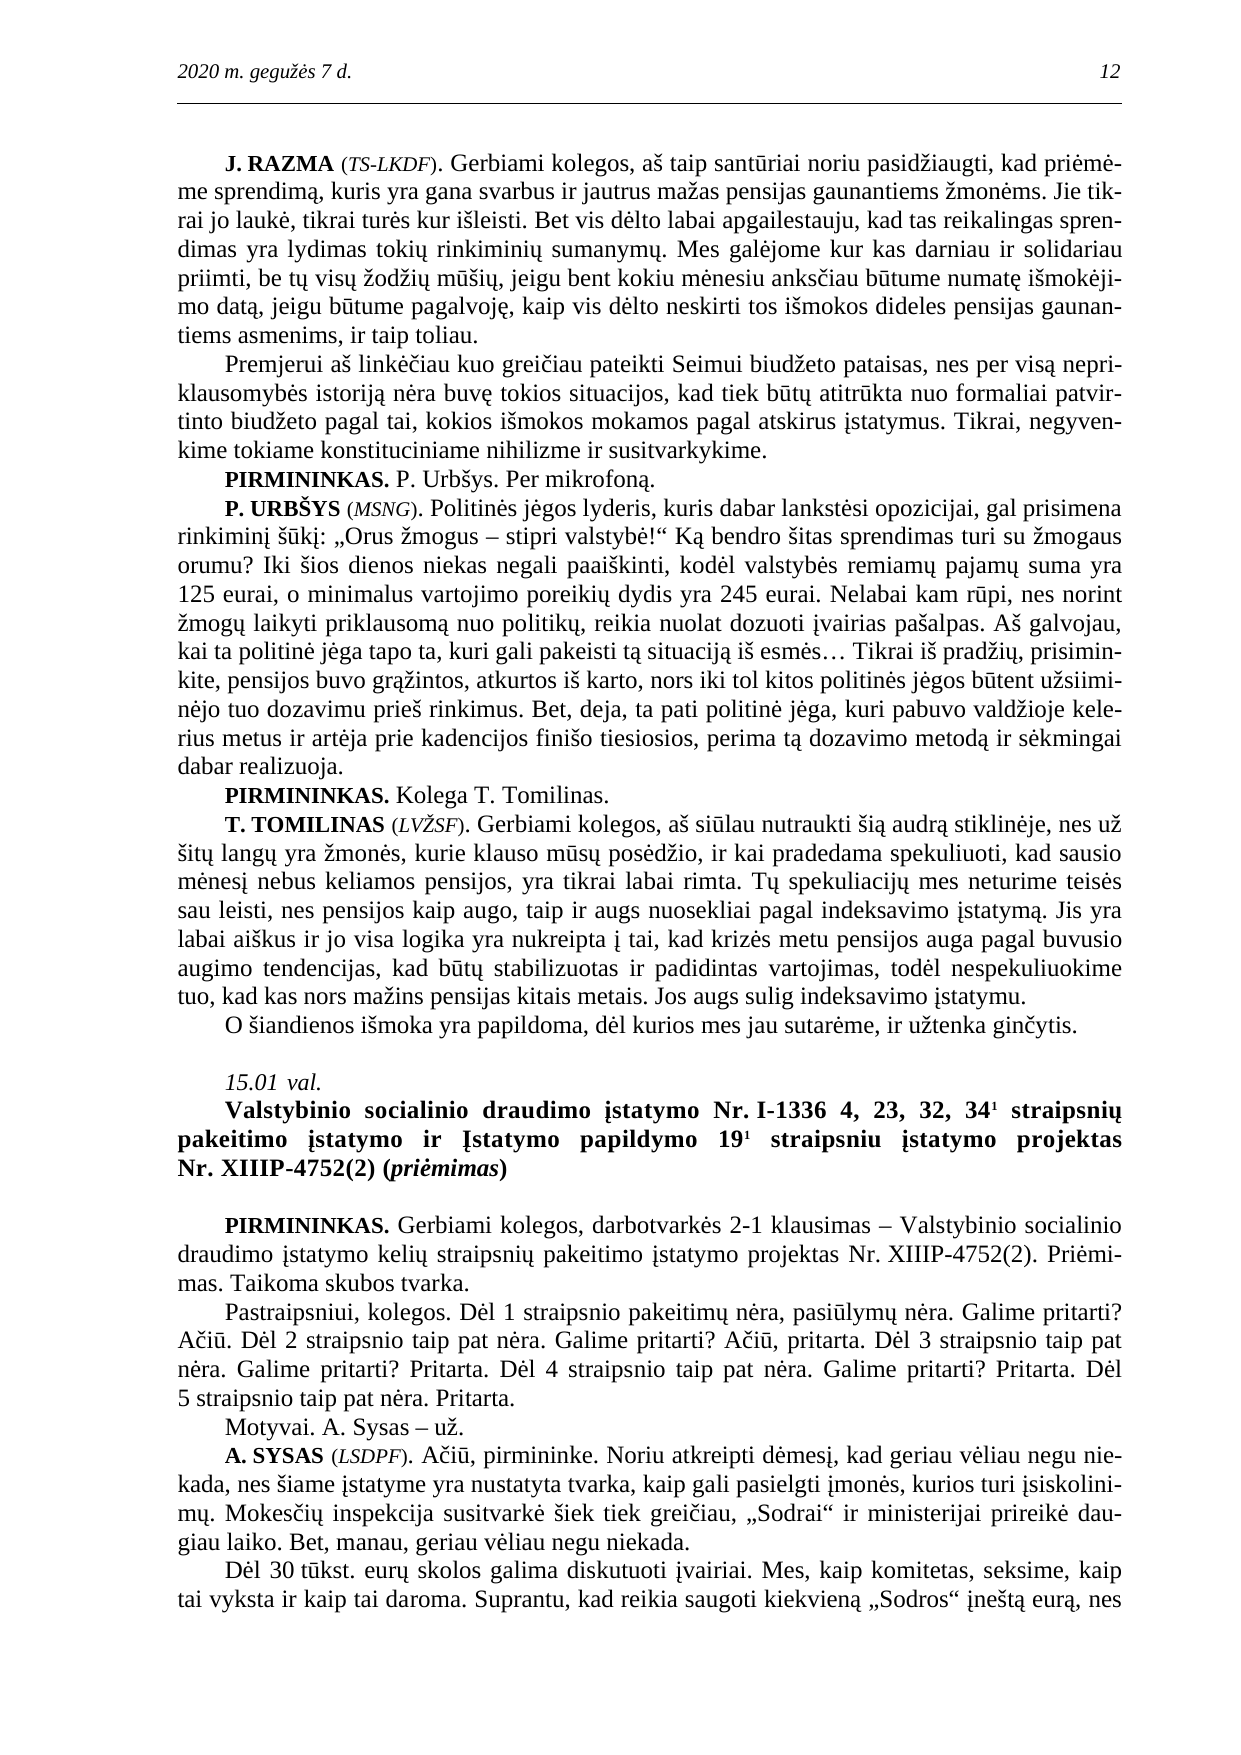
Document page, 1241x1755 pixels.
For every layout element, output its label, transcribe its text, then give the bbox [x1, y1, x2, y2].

text PIRMININKAS. Ger­bia­mi ko­le­gos, dar­bo­tvarkės 2-1 klau­si­mas – Vals­ty­bi­nio so­cia­li­nio drau­di­mo įsta­ty­mo ke­lių straips­nių pa­kei­ti­mo įsta­ty­mo pro­jek­tas Nr. XIIIP-4752(2). Pri­ėmi­mas. Tai­ko­ma sku­bos tvar­ka. [177, 1210, 1122, 1297]
text PIRMININKAS. P. Urb­šys. Per mik­ro­fo­ną. [177, 464, 1122, 493]
text Dėl 30 tūkst. eu­rų sko­los ga­li­ma dis­ku­tuo­ti įvai­riai. Mes, kaip ko­mi­te­tas, sek­si­me, kaip tai vyks­ta ir kaip tai da­ro­ma. Su­pran­tu, kad rei­kia sau­go­ti kiek­vie­ną „Sod­ros“ įneš­tą eu­rą, nes [177, 1555, 1122, 1613]
text O šian­die­nos iš­mo­ka yra pa­pil­do­ma, dėl ku­rios mes jau su­ta­rė­me, ir už­ten­ka gin­čy­tis. [177, 1010, 1122, 1039]
text J. RAZMA (TS-LKDF). Ger­bia­mi ko­le­gos, aš taip san­tū­riai no­riu pa­si­džiaug­ti, kad pri­ėmė­me spren­di­mą, ku­ris yra ga­na svar­bus ir jaut­rus ma­žas pen­si­jas gau­nan­tiems žmo­nėms. Jie tik­rai jo lau­kė, tik­rai tu­rės kur iš­leis­ti. Bet vis dėl­to la­bai ap­gai­les­tau­ju, kad tas rei­ka­lin­gas spren­di­mas yra ly­di­mas to­kių rin­ki­mi­nių su­ma­ny­mų. Mes ga­lė­jo­me kur kas dar­niau ir so­li­da­riau pri­im­ti, be tų vi­sų žo­džių mū­šių, jei­gu bent ko­kiu mė­ne­siu anks­čiau bū­tu­me nu­ma­tę iš­mo­kė­ji­mo da­tą, jei­gu bū­tu­me pa­gal­vo­ję, kaip vis dėl­to ne­skir­ti tos iš­mo­kos di­de­les pen­si­jas gau­nan­tiems as­me­nims, ir taip to­liau. [177, 148, 1122, 349]
text 15.01 val. [224, 1068, 1122, 1095]
text Vals­ty­bi­nio so­cia­li­nio drau­di­mo įsta­ty­mo Nr. I-1336 4, 23, 32, 341 straips­nių pakeitimo įsta­ty­mo ir Įsta­ty­mo pa­pil­dy­mo 191 straips­niu įsta­ty­mo pro­jek­tas Nr. XIIIP-4752(2) (pri­ėmi­mas) [177, 1095, 1122, 1182]
text T. TOMILINAS (LVŽSF). Ger­bia­mi ko­le­gos, aš siū­lau nu­trauk­ti šią aud­rą stik­li­nė­je, nes už ši­tų lan­gų yra žmo­nės, ku­rie klau­so mū­sų po­sė­džio, ir kai pra­de­da­ma spe­ku­liuo­ti, kad sau­sio mė­ne­sį ne­bus ke­lia­mos pen­si­jos, yra tik­rai la­bai rim­ta. Tų spe­ku­lia­ci­jų mes ne­tu­ri­me tei­sės sau leis­ti, nes pen­si­jos kaip au­go, taip ir augs nuo­sek­liai pa­gal in­dek­sa­vi­mo įsta­ty­mą. Jis yra la­bai aiš­kus ir jo vi­sa lo­gi­ka yra nu­kreip­ta į tai, kad kri­zės me­tu pen­si­jos au­ga pa­gal bu­vu­sio au­gi­mo ten­den­ci­jas, kad bū­tų sta­bi­li­zuo­tas ir pa­di­din­tas var­to­ji­mas, to­dėl ne­spe­ku­liuo­ki­me tuo, kad kas nors ma­žins pen­si­jas ki­tais me­tais. Jos au­gs su­lig in­dek­sa­vimo įsta­ty­mu. [177, 809, 1122, 1010]
text A. SYSAS (LSDPF). Ačiū, pir­mi­nin­ke. No­riu at­kreip­ti dė­me­sį, kad ge­riau vė­liau ne­gu nie­ka­da, nes šia­me įsta­ty­me yra nu­sta­ty­ta tvar­ka, kaip ga­li pa­si­elg­ti įmo­nės, ku­rios tu­ri įsi­sko­li­ni­mų. Mo­kes­čių ins­pek­ci­ja su­si­tvar­kė šiek tiek grei­čiau, „Sod­rai“ ir mi­nis­te­ri­jai pri­rei­kė dau­giau lai­ko. Bet, ma­nau, ge­riau vė­liau ne­gu nie­ka­da. [177, 1440, 1122, 1555]
text P. URBŠYS (MSNG). Po­li­ti­nės jė­gos ly­de­ris, ku­ris da­bar lanks­tė­si opo­zi­ci­jai, gal pri­si­me­na rin­ki­mi­nį šū­kį: „Orus žmo­gus – stip­ri vals­ty­bė!“ Ką ben­dro ši­tas spren­di­mas tu­ri su žmo­gaus oru­mu? Iki šios die­nos nie­kas ne­ga­li pa­aiš­kin­ti, ko­dėl vals­ty­bės re­mia­mų pa­ja­mų su­ma yra 125 eu­rai, o mi­ni­ma­lus var­to­ji­mo po­rei­kių dy­dis yra 245 eurai. Ne­la­bai kam rū­pi, nes no­rint žmo­gų lai­ky­ti pri­klau­so­mą nuo po­li­ti­kų, rei­kia nuo­lat do­zuo­ti įvai­rias pa­šal­pas. Aš gal­vo­jau, kai ta po­li­ti­nė jė­ga ta­po ta, ku­ri ga­li pa­keis­ti tą si­tu­a­ci­ją iš es­mės… Tik­rai iš pra­džių, pri­si­min­ki­te, pen­si­jos bu­vo grą­žin­tos, at­kur­tos iš kar­to, nors iki tol ki­tos po­li­ti­nės jė­gos bū­tent už­si­i­mi­nė­jo tuo do­za­vi­mu prieš rin­ki­mus. Bet, de­ja, ta pa­ti po­li­ti­nė jė­ga, ku­ri pa­bu­vo val­džio­je ke­le­rius me­tus ir ar­tė­ja prie ka­den­ci­jos fi­ni­šo tie­sio­sios, pe­ri­ma tą do­za­vi­mo me­to­dą ir sėk­min­gai da­bar re­a­li­zuo­ja. [177, 493, 1122, 780]
text PIRMININKAS. Ko­le­ga T. To­mi­li­nas. [177, 780, 1122, 809]
text Prem­je­rui aš lin­kė­čiau kuo grei­čiau pa­teik­ti Sei­mui biu­dže­to pa­tai­sas, nes per vi­są ne­pri­klau­so­my­bės is­to­ri­ją nė­ra bu­vę to­kios si­tu­a­ci­jos, kad tiek bū­tų ati­trūk­ta nuo for­ma­liai pa­tvir­tin­to biu­dže­to pa­gal tai, ko­kios iš­mo­kos mo­ka­mos pa­gal at­ski­rus įsta­ty­mus. Tik­rai, ne­gy­ven­ki­me to­kia­me kon­sti­tu­ci­nia­me ni­hi­liz­me ir su­si­tvar­ky­ki­me. [177, 349, 1122, 464]
text Pa­straips­niui, ko­le­gos. Dėl 1 straips­nio pa­kei­ti­mų nė­ra, pa­siū­ly­mų nė­ra. Ga­li­me pri­tar­ti? Ačiū. Dėl 2 straips­nio taip pat nė­ra. Ga­li­me pri­tar­ti? Ačiū, pri­tar­ta. Dėl 3 straips­nio taip pat nė­ra. Ga­li­me pri­tar­ti? Pri­tar­ta. Dėl 4 straips­nio taip pat nė­ra. Ga­li­me pri­tar­ti? Pri­tar­ta. Dėl 5 straips­nio taip pat nė­ra. Pri­tar­ta. [177, 1297, 1122, 1412]
text Mo­ty­vai. A. Sy­sas – už. [177, 1412, 1122, 1440]
